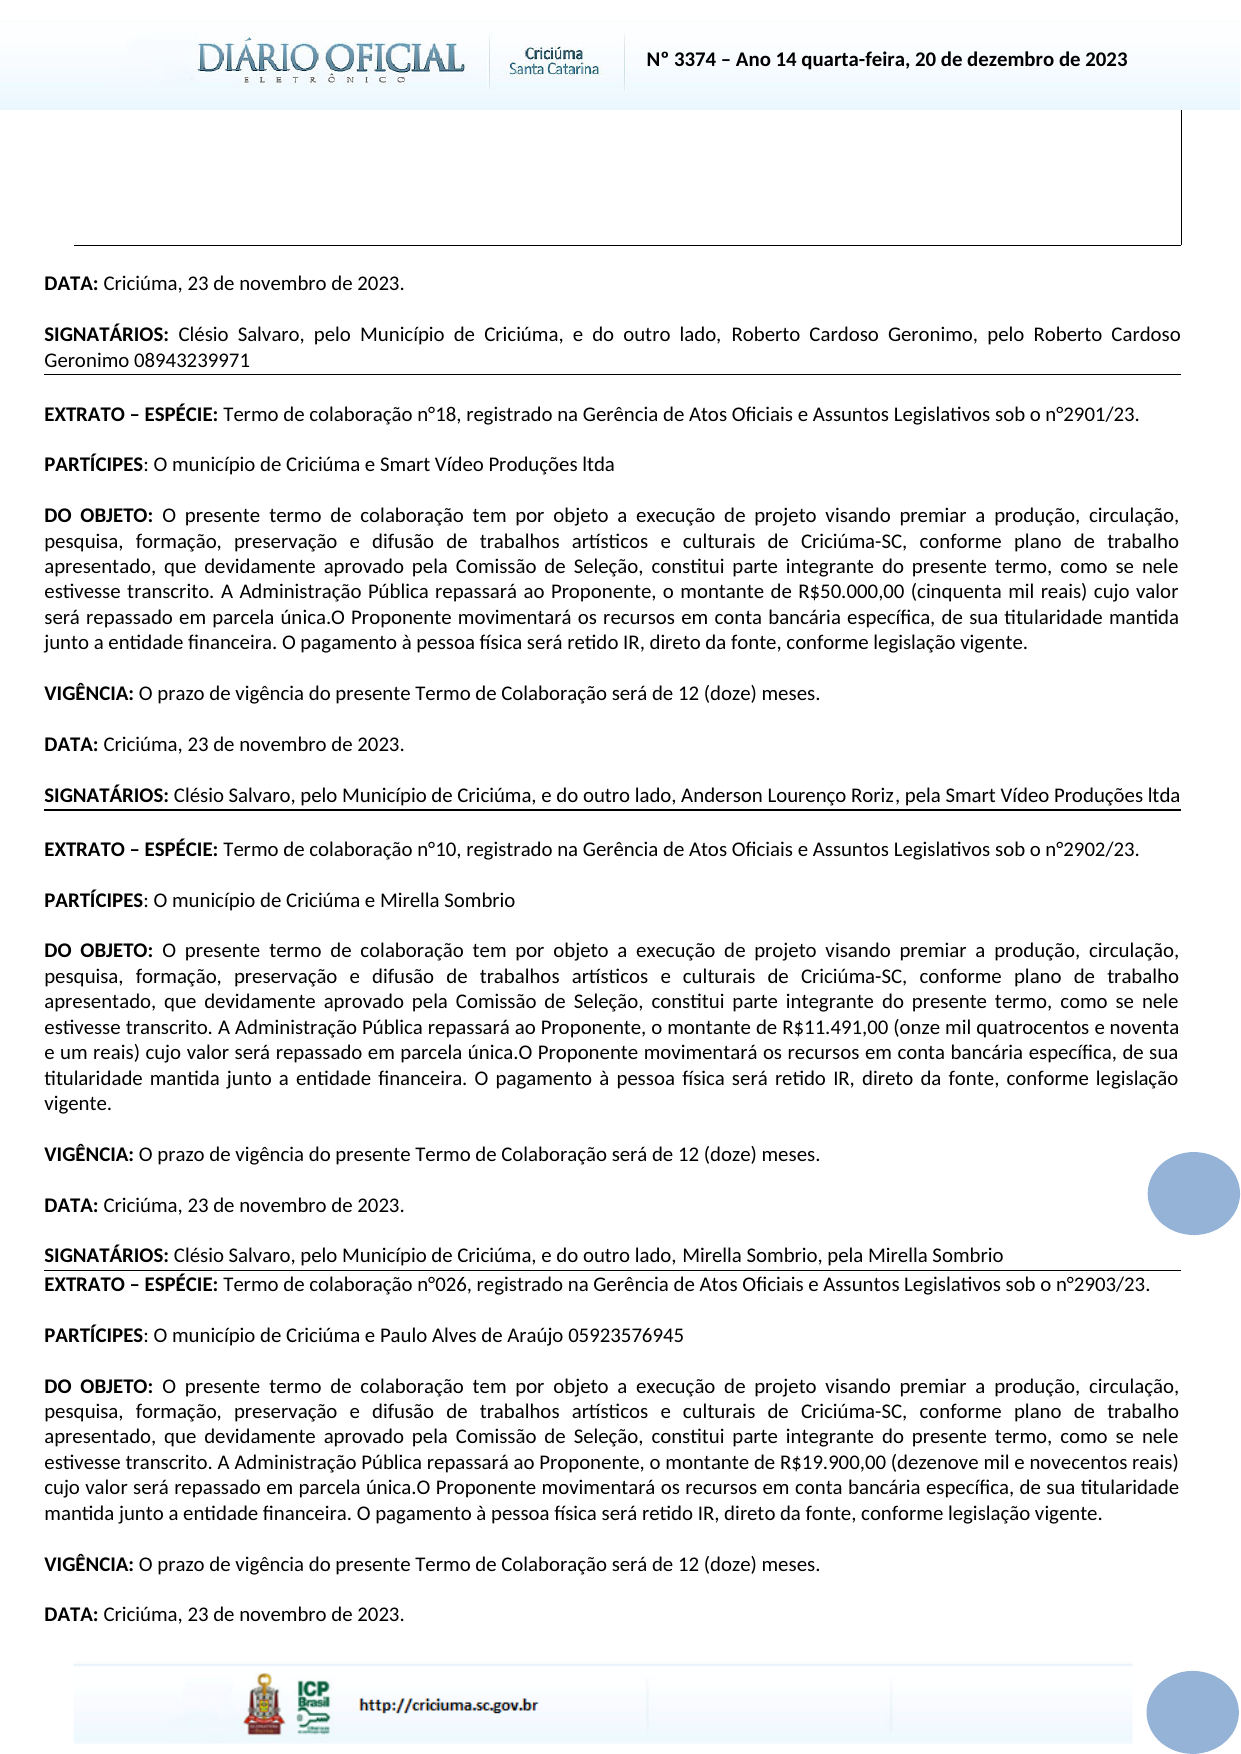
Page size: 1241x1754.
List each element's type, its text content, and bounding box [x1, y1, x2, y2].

text SIGNATÁRIOS: Clésio Salvaro, pelo Município de Criciúma, e do outro lado, Anderson Lourenço Roriz, pela Smart Vídeo Produções ltda [44, 782, 1181, 809]
text VIGÊNCIA: O prazo de vigência do presente Termo de Colaboração será de 12 (doze) meses. [44, 1551, 1181, 1576]
text DATA: Criciúma, 23 de novembro de 2023. [44, 271, 1181, 296]
text SIGNATÁRIOS: Clésio Salvaro, pelo Município de Criciúma, e do outro lado, Mirella Sombrio, pela Mirella Sombrio [44, 1243, 1181, 1270]
text PARTÍCIPES: O município de Criciúma e Mirella Sombrio [44, 887, 1181, 912]
text SIGNATÁRIOS: Clésio Salvaro, pelo Município de Criciúma, e do outro lado, Roberto Cardoso Geronimo, pelo Roberto Cardoso Geronimo 08943239971 [44, 321, 1181, 374]
text VIGÊNCIA: O prazo de vigência do presente Termo de Colaboração será de 12 (doze) meses. [44, 1141, 1181, 1166]
text EXTRATO – ESPÉCIE: Termo de colaboração n°026, registrado na Gerência de Atos Oficiais e Assuntos Legislativos sob o n°2903/23. [44, 1271, 1181, 1297]
text EXTRATO – ESPÉCIE: Termo de colaboração n°18, registrado na Gerência de Atos Oficiais e Assuntos Legislativos sob o n°2901/23. [44, 401, 1181, 426]
text DATA: Criciúma, 23 de novembro de 2023. [44, 731, 1181, 757]
text EXTRATO – ESPÉCIE: Termo de colaboração n°10, registrado na Gerência de Atos Oficiais e Assuntos Legislativos sob o n°2902/23. [44, 836, 1181, 861]
text PARTÍCIPES: O município de Criciúma e Smart Vídeo Produções ltda [44, 452, 1181, 477]
text DATA: Criciúma, 23 de novembro de 2023. [44, 1602, 1181, 1627]
text DATA: Criciúma, 23 de novembro de 2023. [44, 1192, 1155, 1217]
text PARTÍCIPES: O município de Criciúma e Paulo Alves de Araújo 05923576945 [44, 1322, 1181, 1347]
text VIGÊNCIA: O prazo de vigência do presente Termo de Colaboração será de 12 (doze) meses. [44, 680, 1181, 706]
text DO OBJETO: O presente termo de colaboração tem por objeto a execução de projeto visando premiar a produção, circulação, pesquisa, formação, preservação e difusão de trabalhos artísticos e culturais de Criciúma-SC, conforme plano de trabalho apresentado, que devidamente aprovado pela Comissão de Seleção, constitui parte integrante do presente termo, como se nele estivesse transcrito. A Administração Pública repassará ao Proponente, o montante de R$50.000,00 (cinquenta mil reais) cujo valor será repassado em parcela única.O Proponente movimentará os recursos em conta bancária específica, de sua titularidade mantida junto a entidade financeira. O pagamento à pessoa física será retido IR, direto da fonte, conforme legislação vigente. [44, 502, 1181, 655]
text DO OBJETO: O presente termo de colaboração tem por objeto a execução de projeto visando premiar a produção, circulação, pesquisa, formação, preservação e difusão de trabalhos artísticos e culturais de Criciúma-SC, conforme plano de trabalho apresentado, que devidamente aprovado pela Comissão de Seleção, constitui parte integrante do presente termo, como se nele estivesse transcrito. A Administração Pública repassará ao Proponente, o montante de R$11.491,00 (onze mil quatrocentos e noventa e um reais) cujo valor será repassado em parcela única.O Proponente movimentará os recursos em conta bancária específica, de sua titularidade mantida junto a entidade financeira. O pagamento à pessoa física será retido IR, direto da fonte, conforme legislação vigente. [44, 938, 1181, 1116]
text DO OBJETO: O presente termo de colaboração tem por objeto a execução de projeto visando premiar a produção, circulação, pesquisa, formação, preservação e difusão de trabalhos artísticos e culturais de Criciúma-SC, conforme plano de trabalho apresentado, que devidamente aprovado pela Comissão de Seleção, constitui parte integrante do presente termo, como se nele estivesse transcrito. A Administração Pública repassará ao Proponente, o montante de R$19.900,00 (dezenove mil e novecentos reais) cujo valor será repassado em parcela única.O Proponente movimentará os recursos em conta bancária específica, de sua titularidade mantida junto a entidade financeira. O pagamento à pessoa física será retido IR, direto da fonte, conforme legislação vigente. [44, 1373, 1181, 1525]
